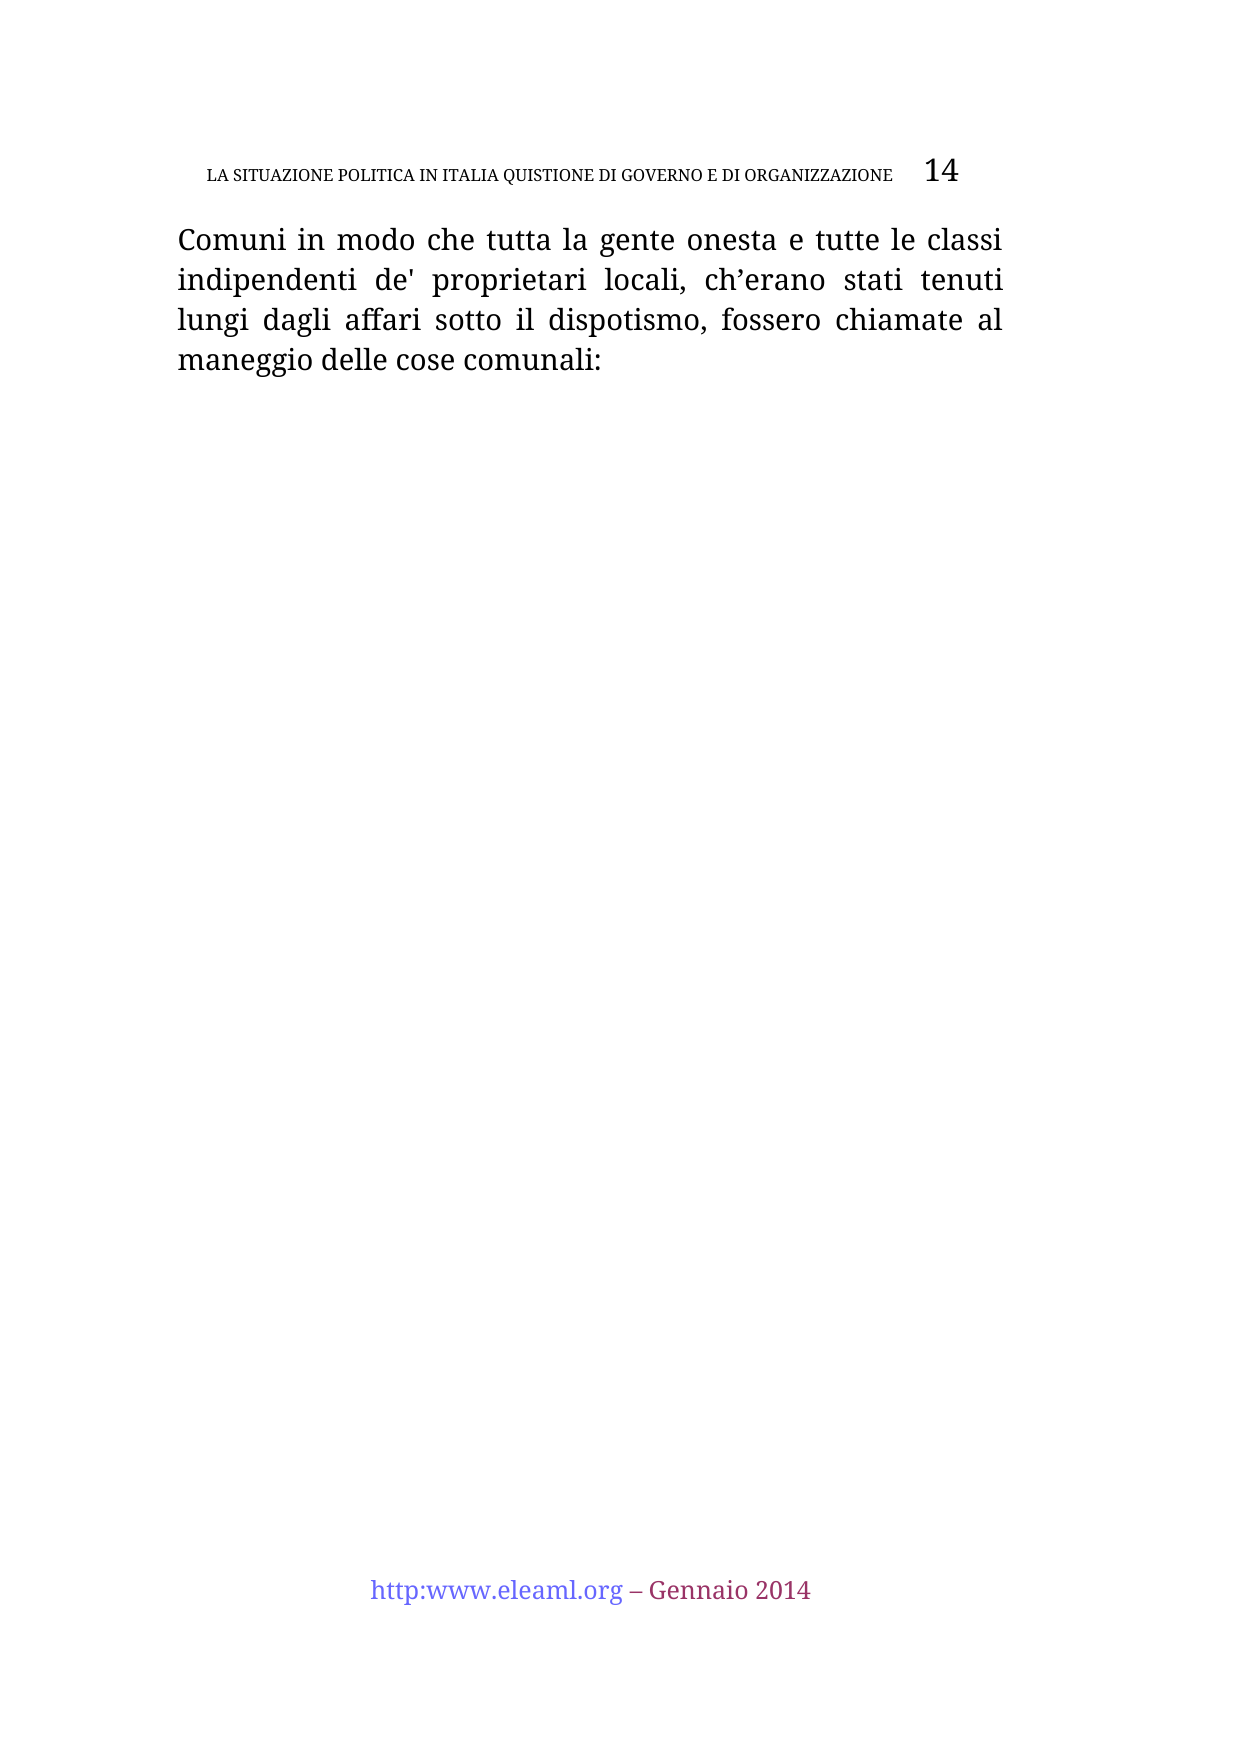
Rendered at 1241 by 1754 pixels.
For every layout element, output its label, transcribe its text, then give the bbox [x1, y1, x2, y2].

text Comuni in modo che tutta la gente onesta e tutte le classi indipendenti de' proprietari locali, ch’erano stati tenuti lungi dagli affari sotto il dispotismo, fossero chiamate al maneggio delle cose comunali: [177, 220, 1004, 378]
